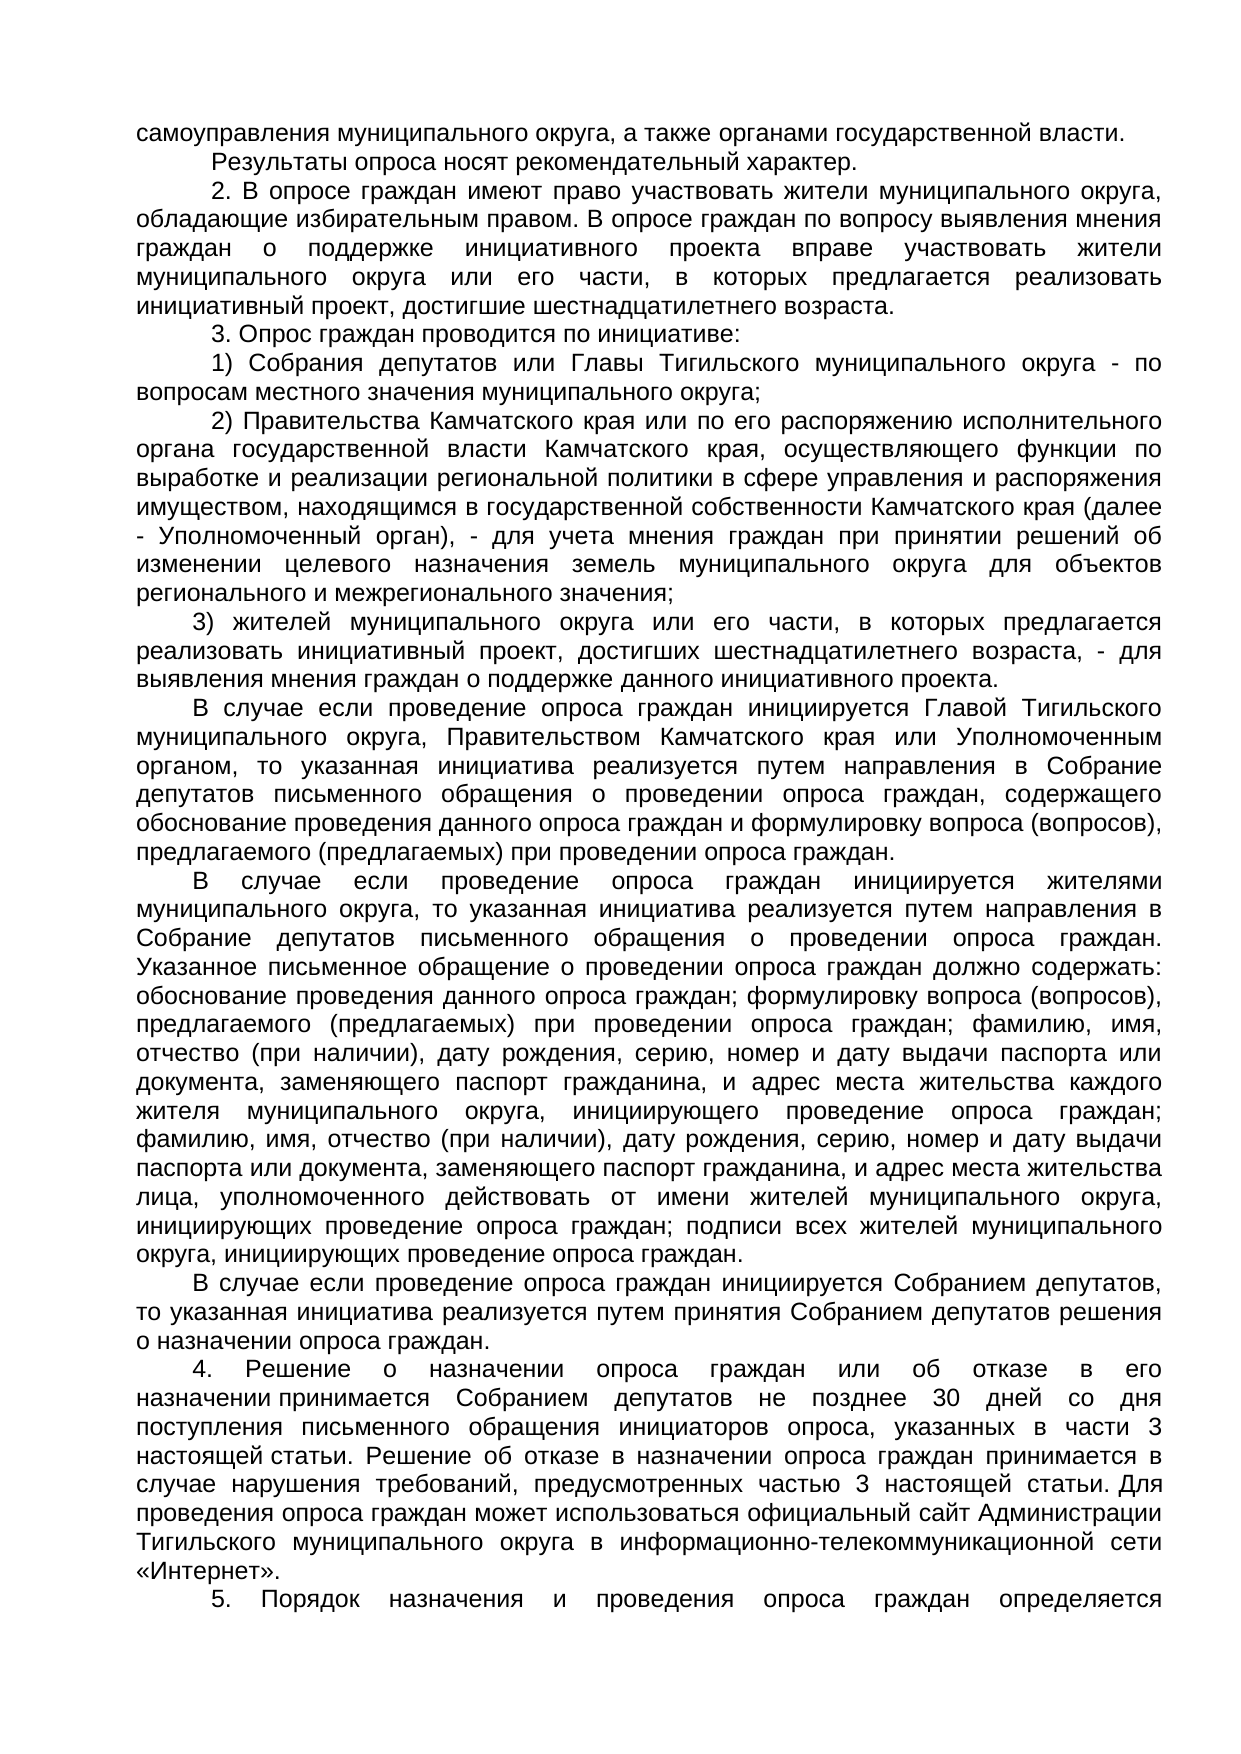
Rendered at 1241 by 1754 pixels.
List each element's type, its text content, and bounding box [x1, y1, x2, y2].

text 5. Порядок назначения и проведения опроса граждан определяется [136, 1584, 1163, 1613]
text В случае если проведение опроса граждан инициируется жителями муниципального округа, то указанная инициатива реализуется путем направления в Собрание депутатов письменного обращения о проведении опроса граждан. Указанное письменное обращение о проведении опроса граждан должно содержать: обоснование проведения данного опроса граждан; формулировку вопроса (вопросов), предлагаемого (предлагаемых) при проведении опроса граждан; фамилию, имя, отчество (при наличии), дату рождения, серию, номер и дату выдачи паспорта или документа, заменяющего паспорт гражданина, и адрес места жительства каждого жителя муниципального округа, инициирующего проведение опроса граждан; фамилию, имя, отчество (при наличии), дату рождения, серию, номер и дату выдачи паспорта или документа, заменяющего паспорт гражданина, и адрес места жительства лица, уполномоченного действовать от имени жителей муниципального округа, инициирующих проведение опроса граждан; подписи всех жителей муниципального округа, инициирующих проведение опроса граждан. [136, 866, 1163, 1268]
text самоуправления муниципального округа, а также органами государственной власти. [136, 118, 1163, 147]
text 4. Решение о назначении опроса граждан или об отказе в его назначении принимается Собранием депутатов не позднее 30 дней со дня поступления письменного обращения инициаторов опроса, указанных в части 3 настоящей статьи. Решение об отказе в назначении опроса граждан принимается в случае нарушения требований, предусмотренных частью 3 настоящей статьи. Для проведения опроса граждан может использоваться официальный сайт Администрации Тигильского муниципального округа в информационно-телекоммуникационной сети «Интернет». [136, 1354, 1163, 1584]
text Результаты опроса носят рекомендательный характер. [136, 147, 1163, 176]
text 3. Опрос граждан проводится по инициативе: [136, 319, 1163, 348]
text 3) жителей муниципального округа или его части, в которых предлагается реализовать инициативный проект, достигших шестнадцатилетнего возраста, - для выявления мнения граждан о поддержке данного инициативного проекта. [136, 607, 1163, 693]
text В случае если проведение опроса граждан инициируется Главой Тигильского муниципального округа, Правительством Камчатского края или Уполномоченным органом, то указанная инициатива реализуется путем направления в Собрание депутатов письменного обращения о проведении опроса граждан, содержащего обоснование проведения данного опроса граждан и формулировку вопроса (вопросов), предлагаемого (предлагаемых) при проведении опроса граждан. [136, 693, 1163, 866]
text 2) Правительства Камчатского края или по его распоряжению исполнительного органа государственной власти Камчатского края, осуществляющего функции по выработке и реализации региональной политики в сфере управления и распоряжения имуществом, находящимся в государственной собственности Камчатского края (далее - Уполномоченный орган), - для учета мнения граждан при принятии решений об изменении целевого назначения земель муниципального округа для объектов регионального и межрегионального значения; [136, 406, 1163, 607]
text В случае если проведение опроса граждан инициируется Собранием депутатов, то указанная инициатива реализуется путем принятия Собранием депутатов решения о назначении опроса граждан. [136, 1268, 1163, 1354]
text 2. В опросе граждан имеют право участвовать жители муниципального округа, обладающие избирательным правом. В опросе граждан по вопросу выявления мнения граждан о поддержке инициативного проекта вправе участвовать жители муниципального округа или его части, в которых предлагается реализовать инициативный проект, достигшие шестнадцатилетнего возраста. [136, 176, 1163, 319]
text 1) Собрания депутатов или Главы Тигильского муниципального округа - по вопросам местного значения муниципального округа; [136, 348, 1163, 406]
